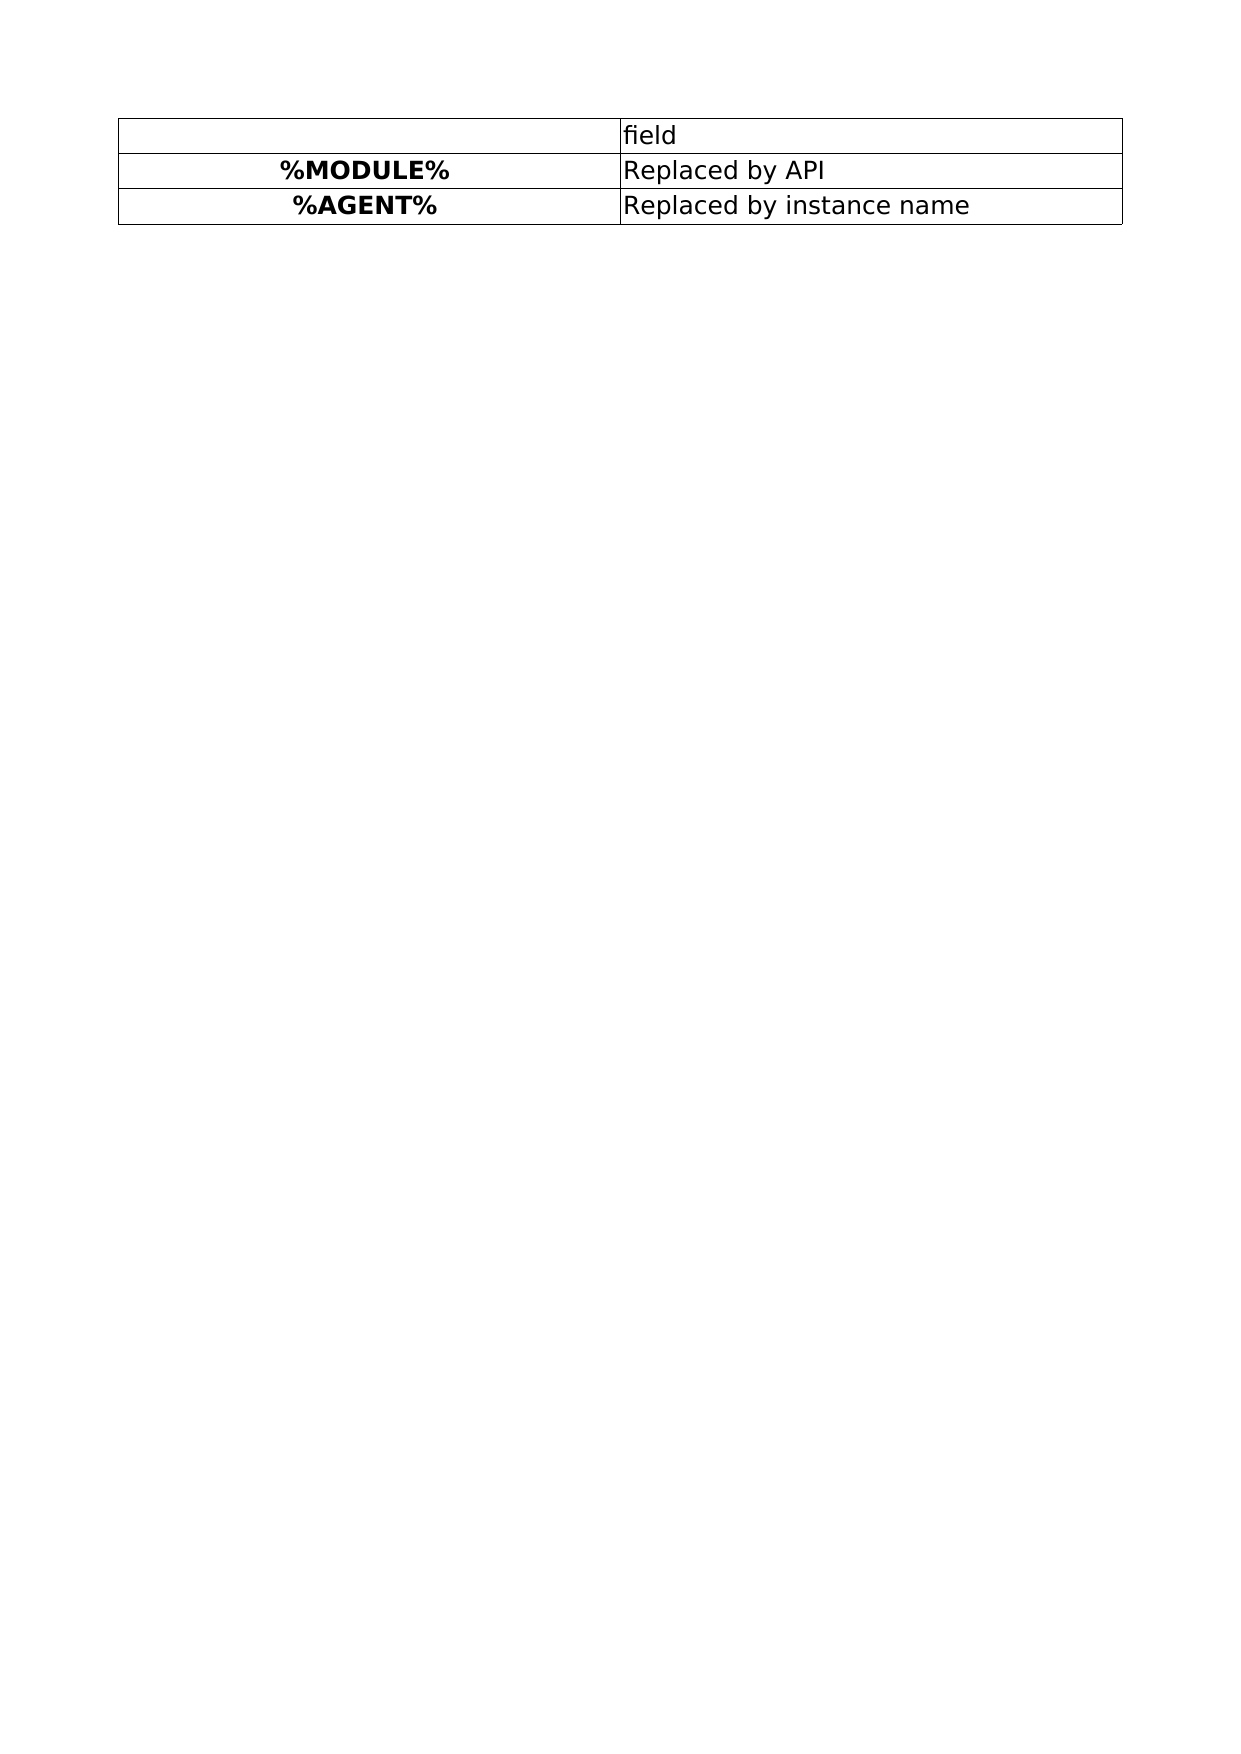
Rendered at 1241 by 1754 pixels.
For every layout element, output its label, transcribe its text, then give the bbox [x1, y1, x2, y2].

table_cell field [621, 119, 1122, 153]
table_cell %MODULE% [119, 154, 620, 188]
table_cell Replaced by API [621, 154, 1122, 188]
table_cell %AGENT% [119, 189, 620, 223]
table_cell [119, 119, 620, 153]
table_cell Replaced by instance name [621, 189, 1122, 223]
